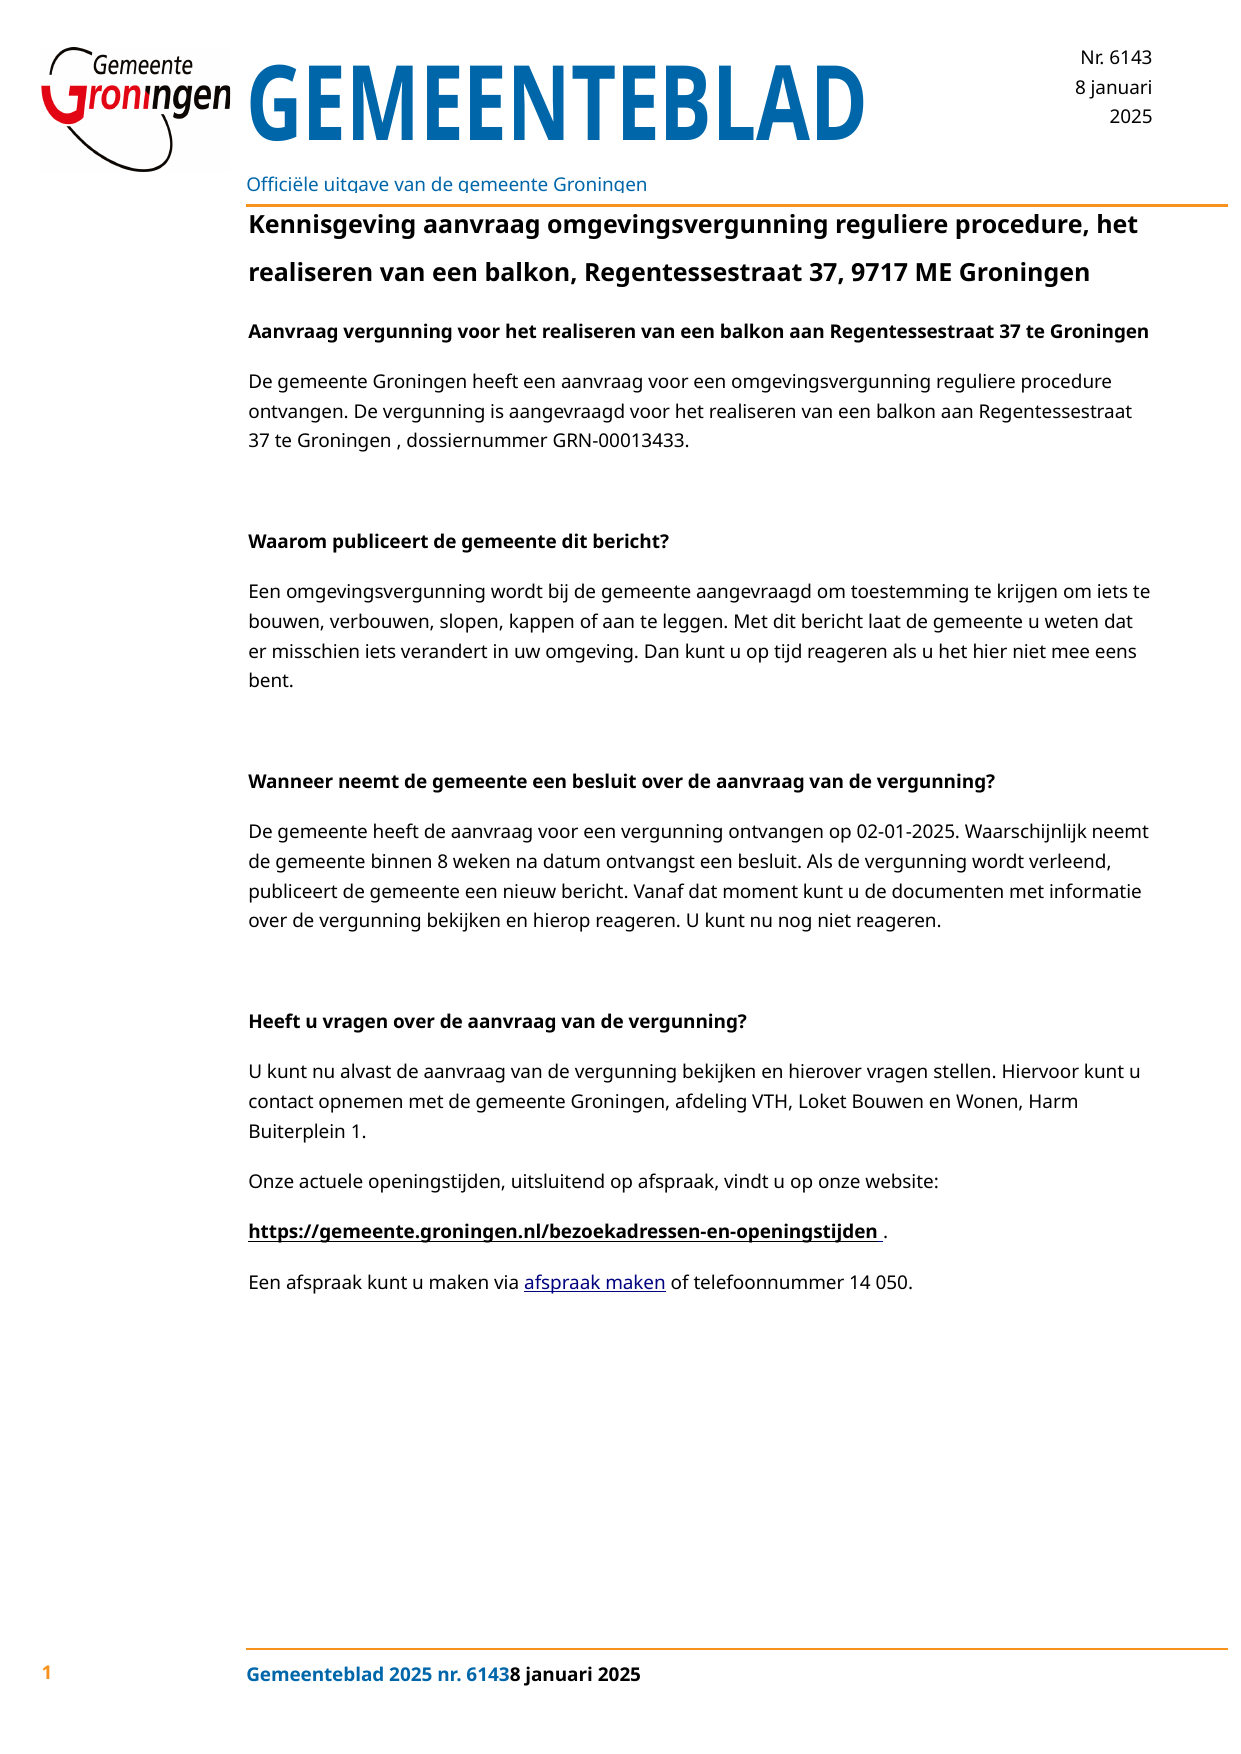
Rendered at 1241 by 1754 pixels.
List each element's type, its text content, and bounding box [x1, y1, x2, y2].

text Een omgevingsvergunning wordt bij de gemeente aangevraagd om toestemming te krijgen om iets te bouwen, verbouwen, slopen, kappen of aan te leggen. Met dit bericht laat de gemeente u weten dat er misschien iets verandert in uw omgeving. Dan kunt u op tijd reageren als u het hier niet mee eens bent. [248, 579, 1152, 693]
text Wanneer neemt de gemeente een besluit over de aanvraag van de vergunning? [248, 768, 1152, 794]
text https://gemeente.groningen.nl/bezoekadressen-en-openingstijden . [248, 1219, 1152, 1244]
text Waarom publiceert de gemeente dit bericht? [248, 528, 1152, 554]
text Onze actuele openingstijden, uitsluitend op afspraak, vindt u op onze website: [248, 1168, 1152, 1194]
text Aanvraag vergunning voor het realiseren van een balkon aan Regentessestraat 37 te Groningen [248, 318, 1152, 344]
text Kennisgeving aanvraag omgevingsvergunning reguliere procedure, het realiseren van een balkon, Regentessestraat 37, 9717 ME Groningen [248, 207, 1152, 288]
text Heeft u vragen over de aanvraag van de vergunning? [248, 1008, 1152, 1034]
picture [41, 47, 231, 172]
text De gemeente Groningen heeft een aanvraag voor een omgevingsvergunning reguliere procedure ontvangen. De vergunning is aangevraagd voor het realiseren van een balkon aan Regentessestraat 37 te Groningen , dossiernummer GRN-00013433. [248, 368, 1152, 453]
text De gemeente heeft de aanvraag voor een vergunning ontvangen op 02-01-2025. Waarschijnlijk neemt de gemeente binnen 8 weken na datum ontvangst een besluit. Als de vergunning wordt verleend, publiceert de gemeente een nieuw bericht. Vanaf dat moment kunt u de documenten met informatie over de vergunning bekijken en hierop reageren. U kunt nu nog niet reageren. [248, 819, 1152, 933]
text Een afspraak kunt u maken via afspraak maken of telefoonnummer 14 050. [248, 1269, 1152, 1295]
text U kunt nu alvast de aanvraag van de vergunning bekijken en hierover vragen stellen. Hiervoor kunt u contact opnemen met de gemeente Groningen, afdeling VTH, Loket Bouwen en Wonen, Harm Buiterplein 1. [248, 1059, 1152, 1144]
